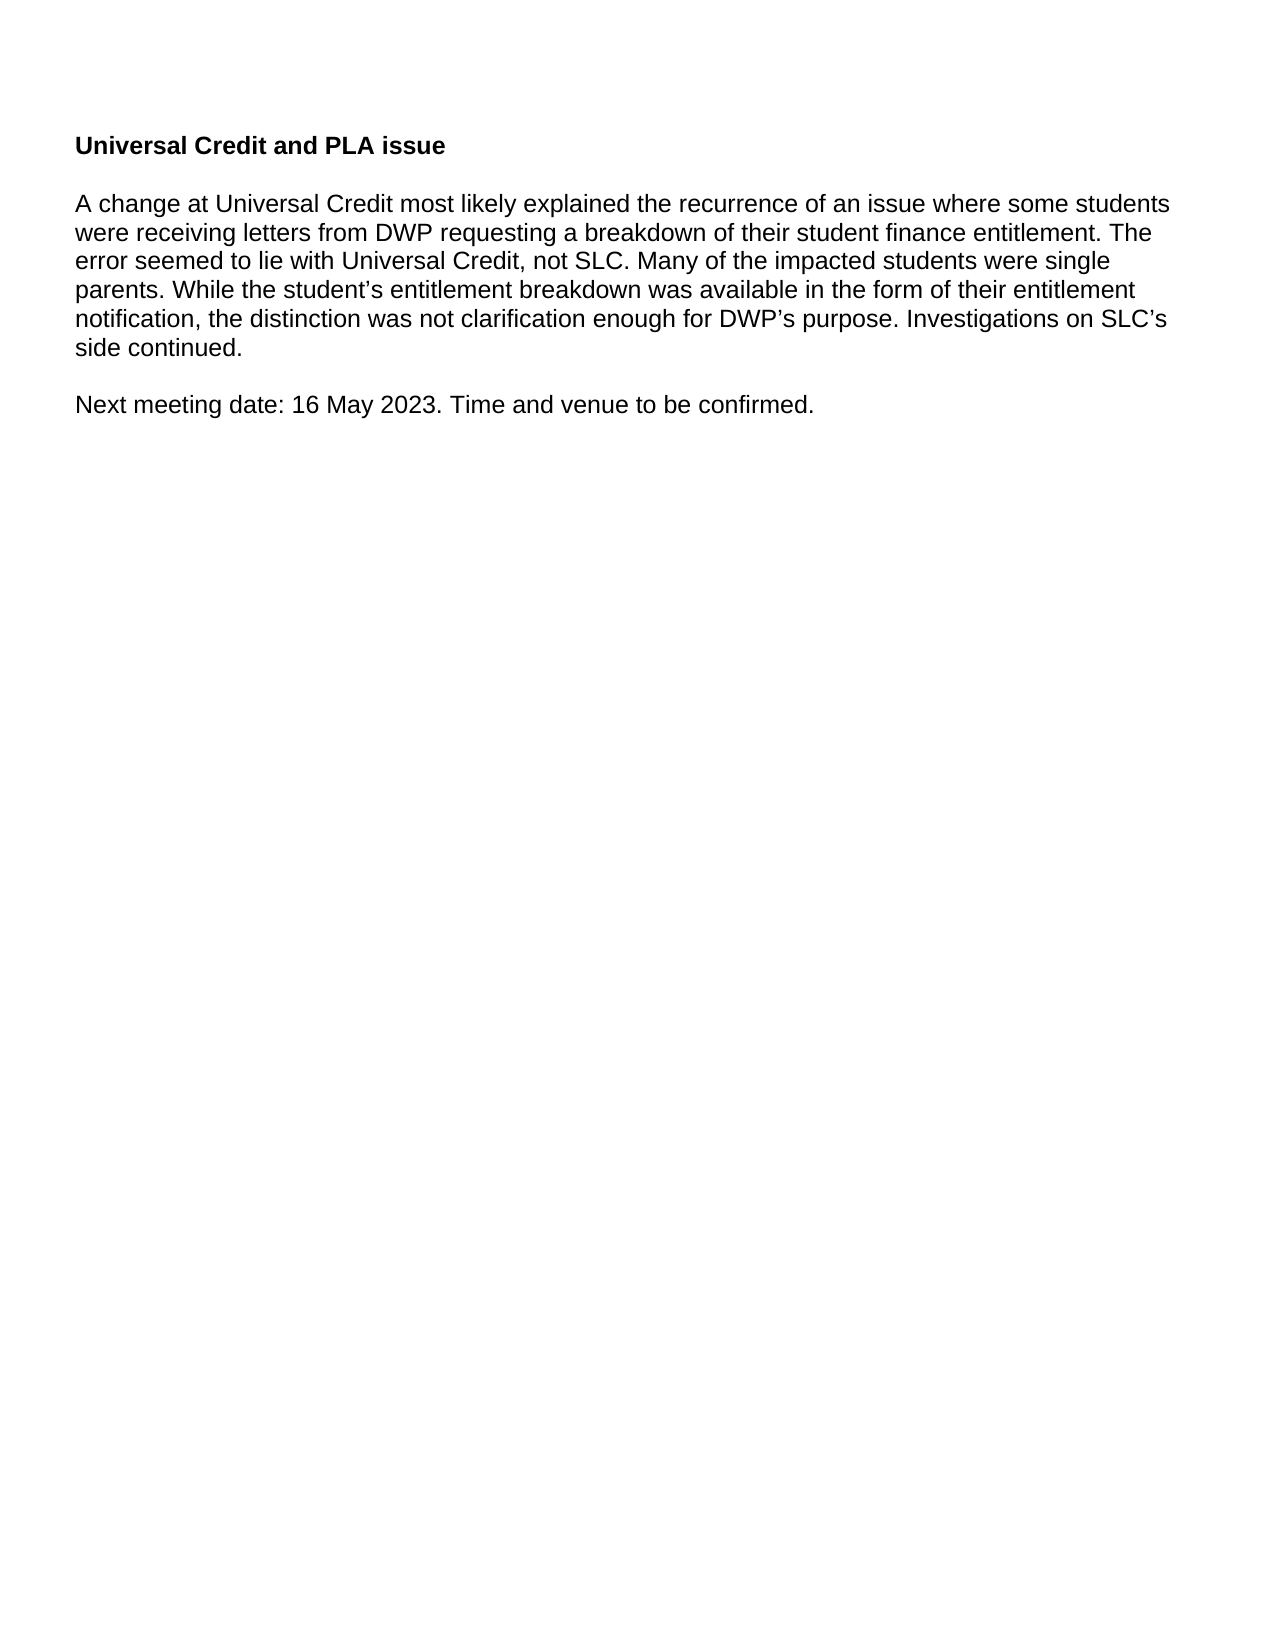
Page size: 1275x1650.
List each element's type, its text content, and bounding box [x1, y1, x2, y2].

subtitle Universal Credit and PLA issue [75, 131, 1200, 160]
list A change at Universal Credit most likely explained the recurrence of an issue where some students were receiving letters from DWP requesting a breakdown of their student finance entitlement. The error seemed to lie with Universal Credit, not SLC. Many of the impacted students were single parents. While the student’s entitlement breakdown was available in the form of their entitlement notification, the distinction was not clarification enough for DWP’s purpose. Investigations on SLC’s side continued. [75, 189, 1200, 361]
text Next meeting date: 16 May 2023. Time and venue to be confirmed. [75, 390, 1200, 419]
